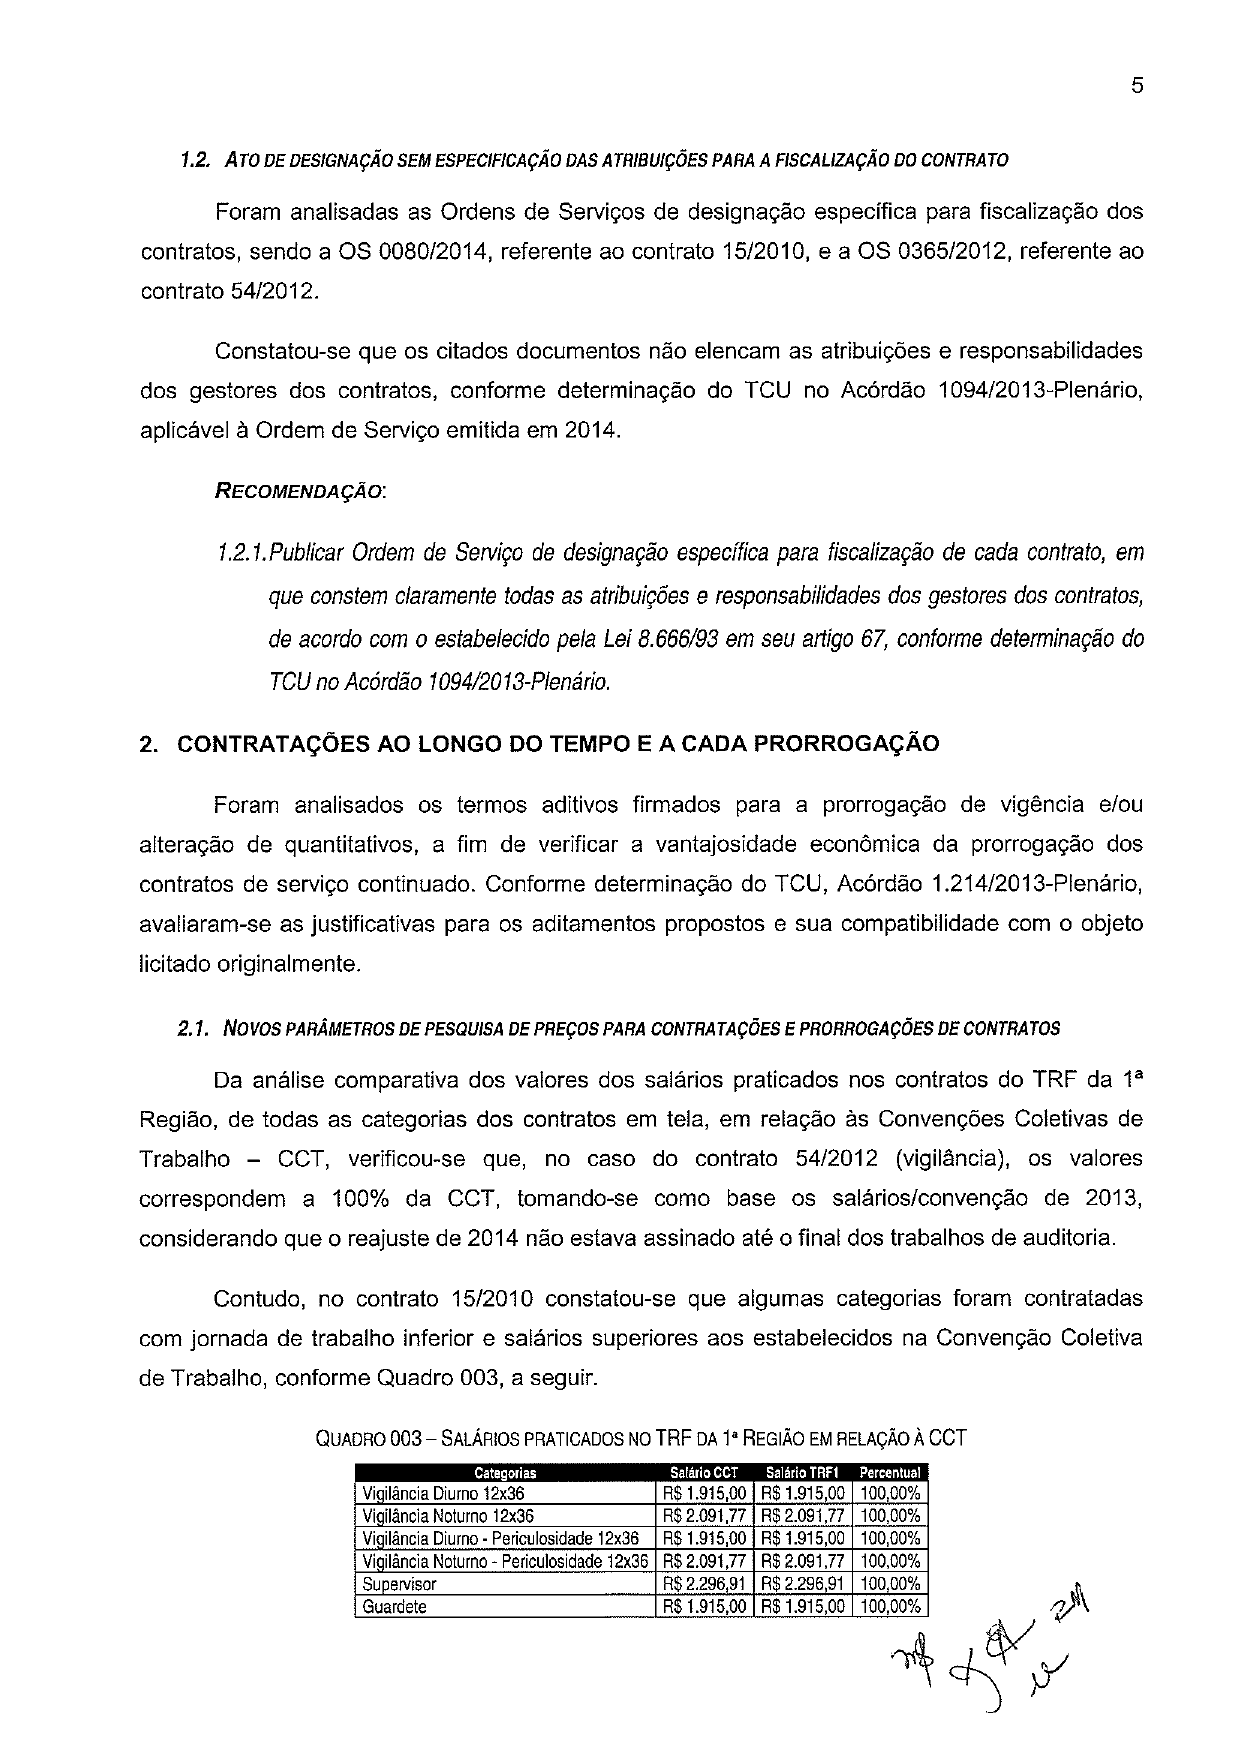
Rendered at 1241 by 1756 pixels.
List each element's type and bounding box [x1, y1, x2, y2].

picture [139, 77, 1144, 1713]
